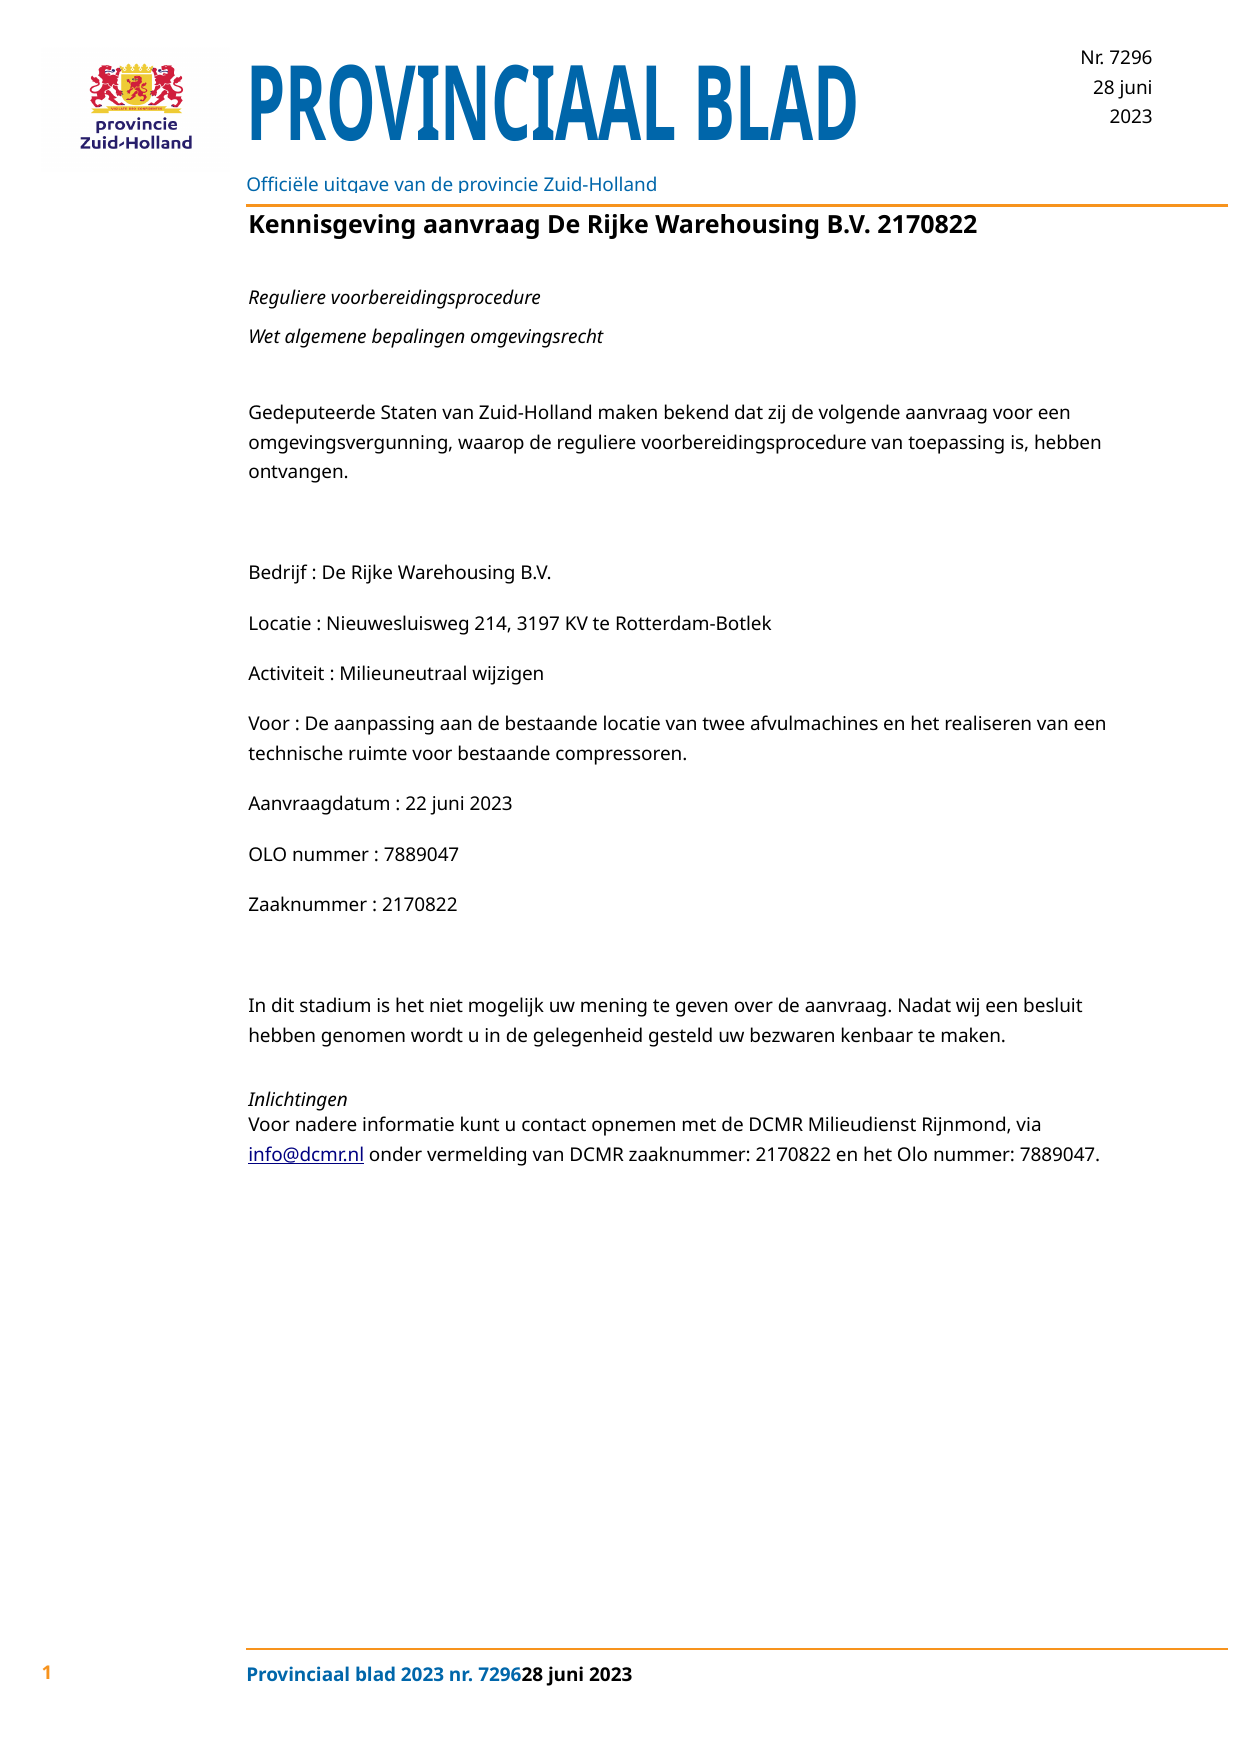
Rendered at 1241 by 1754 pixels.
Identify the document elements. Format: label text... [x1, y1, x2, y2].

text Inlichtingen [248, 1086, 1152, 1111]
text Reguliere voorbereidingsprocedure [248, 284, 1152, 309]
text Locatie : Nieuwesluisweg 214, 3197 KV te Rotterdam-Botlek [248, 610, 1152, 635]
picture [41, 47, 231, 172]
text Gedeputeerde Staten van Zuid-Holland maken bekend dat zij de volgende aanvraag voor een omgevingsvergunning, waarop de reguliere voorbereidingsprocedure van toepassing is, hebben ontvangen. [248, 399, 1152, 484]
text Wet algemene bepalingen omgevingsrecht [248, 323, 1152, 349]
text Aanvraagdatum : 22 juni 2023 [248, 791, 1152, 816]
text In dit stadium is het niet mogelijk uw mening te geven over de aanvraag. Nadat wij een besluit hebben genomen wordt u in de gelegenheid gesteld uw bezwaren kenbaar te maken. [248, 992, 1152, 1047]
text Voor nadere informatie kunt u contact opnemen met de DCMR Milieudienst Rijnmond, via info@dcmr.nl onder vermelding van DCMR zaaknummer: 2170822 en het Olo nummer: 7889047. [248, 1111, 1152, 1167]
text Bedrijf : De Rijke Warehousing B.V. [248, 559, 1152, 585]
text Kennisgeving aanvraag De Rijke Warehousing B.V. 2170822 [248, 207, 1152, 241]
text Zaaknummer : 2170822 [248, 891, 1152, 917]
text OLO nummer : 7889047 [248, 841, 1152, 867]
text Activiteit : Milieuneutraal wijzigen [248, 660, 1152, 686]
text Voor : De aanpassing aan de bestaande locatie van twee afvulmachines en het realiseren van een technische ruimte voor bestaande compressoren. [248, 711, 1152, 766]
